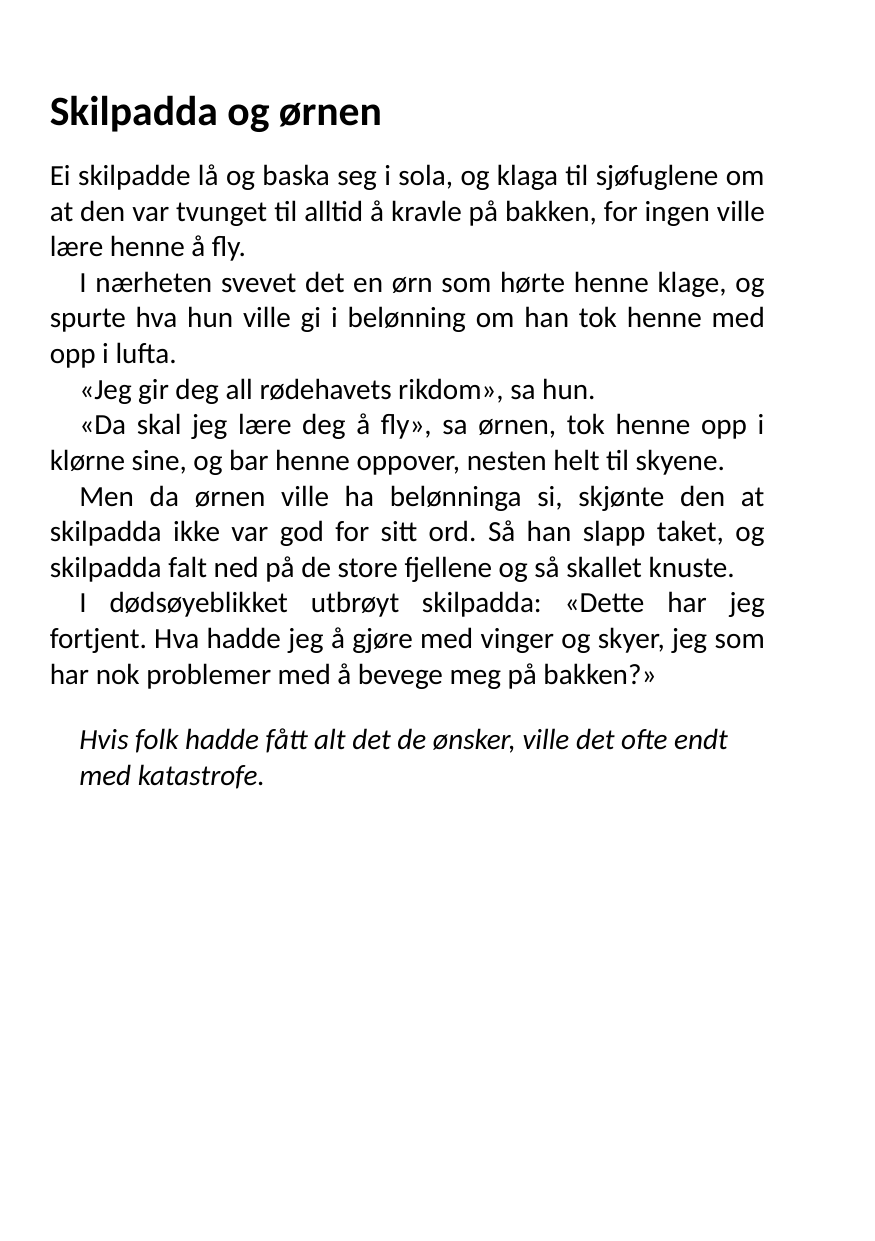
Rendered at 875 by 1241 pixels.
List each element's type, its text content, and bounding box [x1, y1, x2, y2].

text Ei skilpadde lå og baska seg i sola, og klaga til sjøfuglene om at den var tvunget til alltid å kravle på bakken, for ingen ville lære henne å fly. [49, 157, 765, 264]
text «Jeg gir deg all rødehavets rikdom», sa hun. [49, 371, 765, 406]
text Hvis folk hadde fått alt det de ønsker, ville det ofte endt med katastrofe. [79, 721, 736, 792]
text I dødsøyeblikket utbrøyt skilpadda: «Dette har jeg fortjent. Hva hadde jeg å gjøre med vinger og skyer, jeg som har nok problemer med å bevege meg på bakken?» [49, 584, 765, 691]
subtitle Skilpadda og ørnen [49, 85, 765, 136]
text «Da skal jeg lære deg å fly», sa ørnen, tok henne opp i klørne sine, og bar henne oppover, nesten helt til skyene. [49, 406, 765, 478]
text Men da ørnen ville ha belønninga si, skjønte den at skilpadda ikke var god for sitt ord. Så han slapp taket, og skilpadda falt ned på de store fjellene og så skallet knuste. [49, 478, 765, 584]
text I nærheten svevet det en ørn som hørte henne klage, og spurte hva hun ville gi i belønning om han tok henne med opp i lufta. [49, 264, 765, 371]
